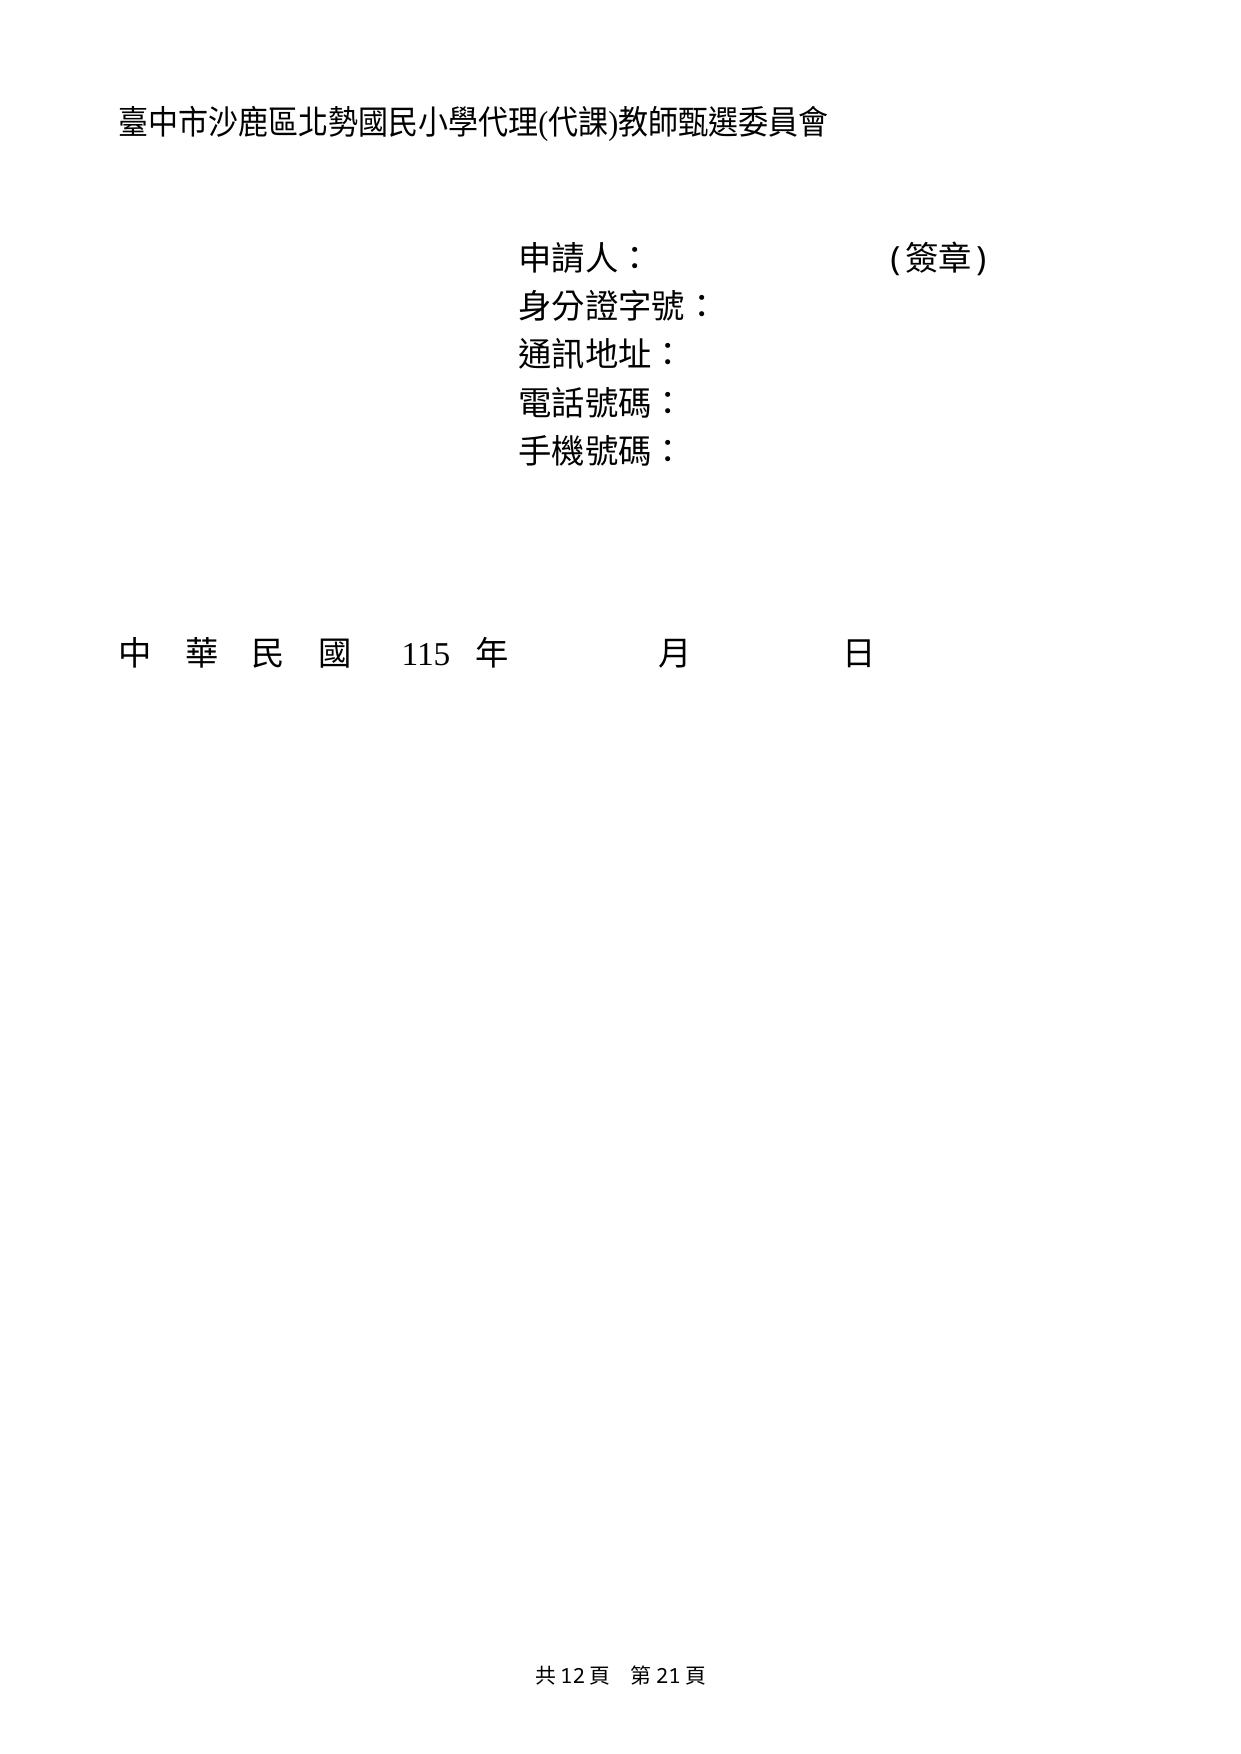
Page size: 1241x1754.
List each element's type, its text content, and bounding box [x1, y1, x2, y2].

text 申請人： (簽章) [118, 231, 1122, 280]
text 通訊地址： [118, 328, 1122, 376]
text 電話號碼： [118, 376, 1122, 424]
text 手機號碼： [118, 424, 1122, 473]
text 身分證字號： [118, 280, 1122, 328]
text 臺中市沙鹿區北勢國民小學代理(代課)教師甄選委員會 [118, 78, 1122, 141]
text 中 華 民 國 115 年 月 日 [118, 609, 1122, 671]
